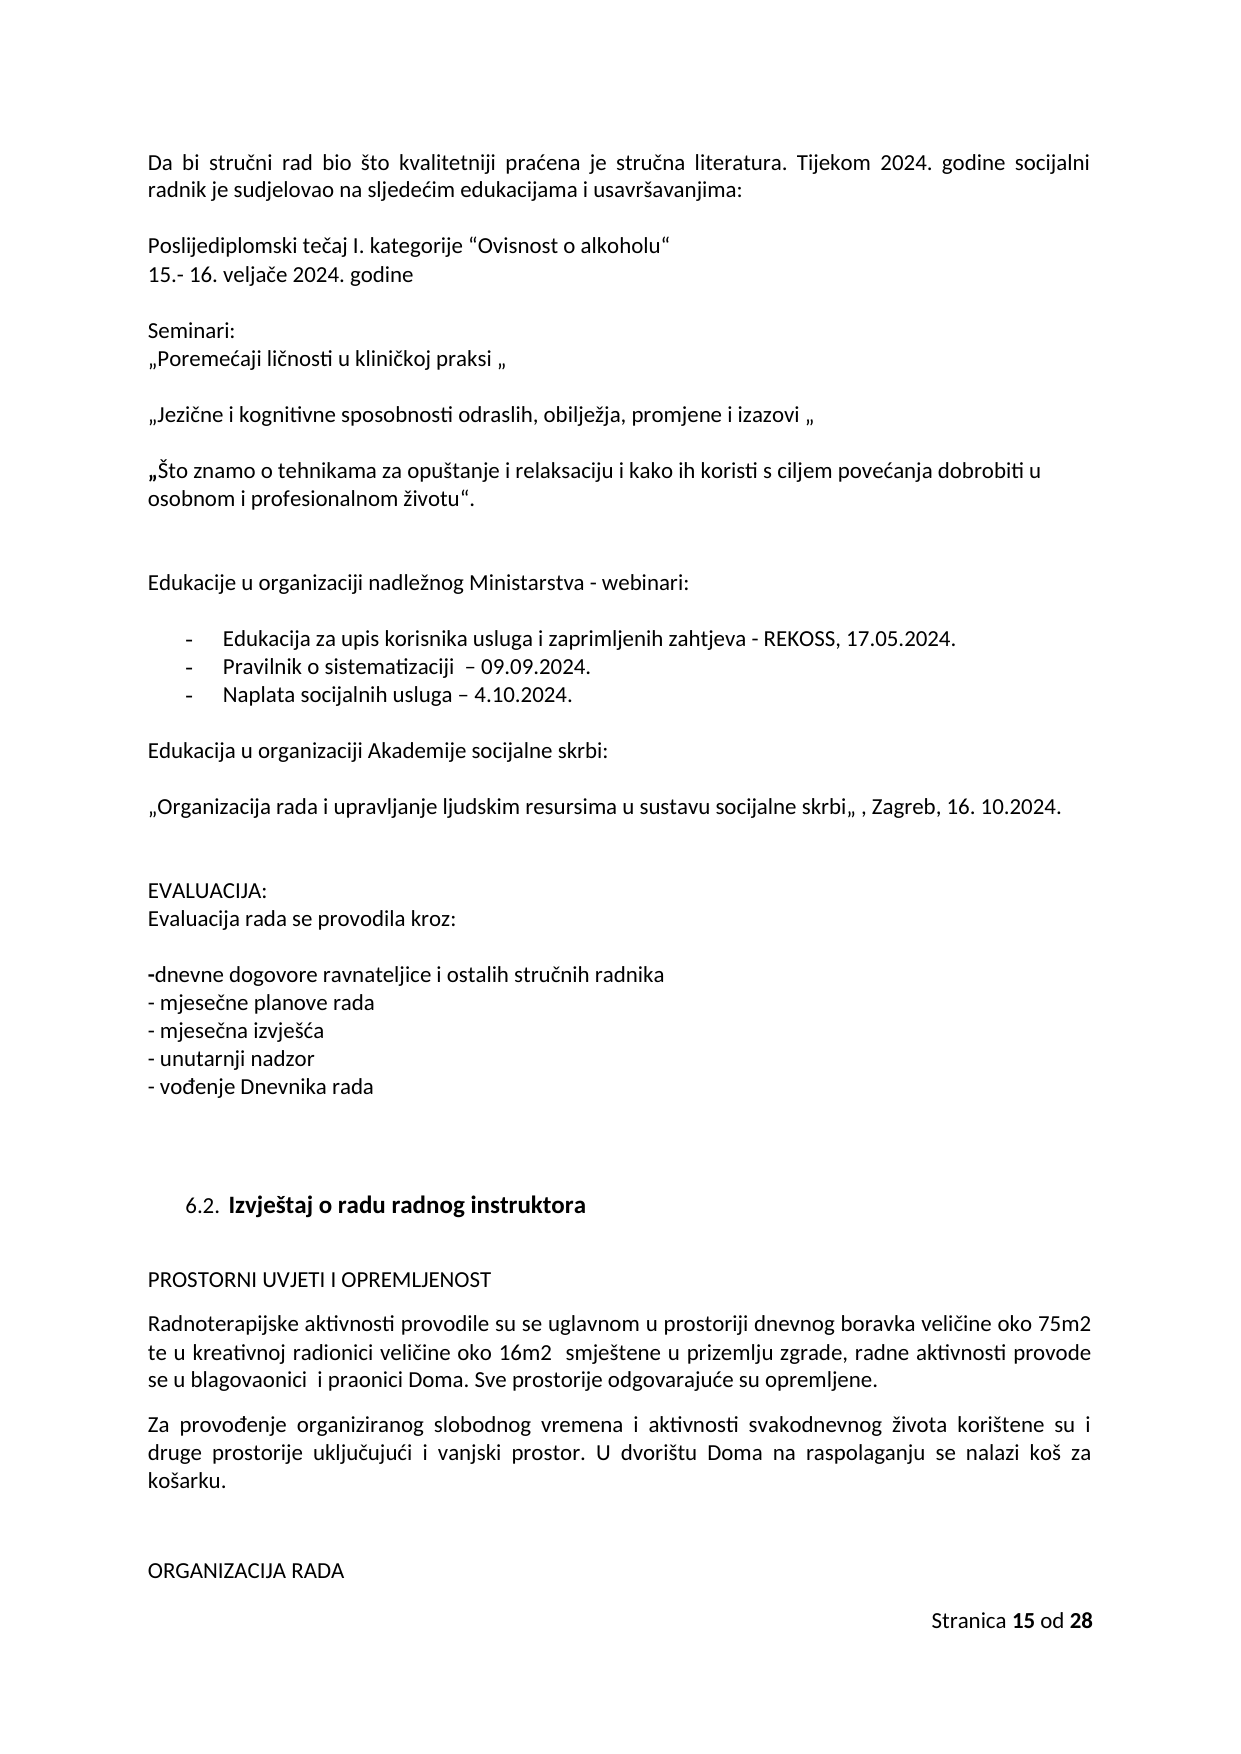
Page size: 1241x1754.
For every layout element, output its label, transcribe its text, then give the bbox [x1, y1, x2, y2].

text Edukacija u organizaciji Akademije socijalne skrbi: [148, 736, 1093, 764]
text -dnevne dogovore ravnateljice i ostalih stručnih radnika [148, 960, 1093, 988]
text - unutarnji nadzor [148, 1044, 1093, 1072]
text - mjesečna izvješća [148, 1016, 1093, 1044]
list Naplata socijalnih usluga – 4.10.2024. [185, 680, 1093, 708]
list Edukacija za upis korisnika usluga i zaprimljenih zahtjeva - REKOSS, 17.05.2024. [185, 624, 1093, 652]
text 15.- 16. veljače 2024. godine [148, 260, 1093, 288]
text Za provođenje organiziranog slobodnog vremena i aktivnosti svakodnevnog života korištene su i druge prostorije uključujući i vanjski prostor. U dvorištu Doma na raspolaganju se nalazi koš za košarku. [148, 1410, 1093, 1494]
text Radnoterapijske aktivnosti provodile su se uglavnom u prostoriji dnevnog boravka veličine oko 75m2 te u kreativnoj radionici veličine oko 16m2 smještene u prizemlju zgrade, radne aktivnosti provode se u blagovaonici i praonici Doma. Sve prostorije odgovarajuće su opremljene. [148, 1309, 1093, 1394]
list Pravilnik o sistematizaciji – 09.09.2024. [185, 652, 1093, 680]
text PROSTORNI UVJETI I OPREMLJENOST [148, 1265, 1093, 1293]
text Seminari: [148, 316, 1093, 344]
text Edukacije u organizaciji nadležnog Ministarstva - webinari: [148, 568, 1093, 596]
text Da bi stručni rad bio što kvalitetniji praćena je stručna literatura. Tijekom 2024. godine socijalni radnik je sudjelovao na sljedećim edukacijama i usavršavanjima: [148, 148, 1093, 204]
text „Jezične i kognitivne sposobnosti odraslih, obilježja, promjene i izazovi „ [148, 400, 1093, 428]
list Izvještaj o radu radnog instruktora [185, 1190, 1093, 1220]
text Evaluacija rada se provodila kroz: [148, 904, 1093, 932]
text - mjesečne planove rada [148, 988, 1093, 1016]
text ORGANIZACIJA RADA [148, 1556, 1093, 1584]
text EVALUACIJA: [148, 876, 1093, 904]
text - vođenje Dnevnika rada [148, 1072, 1093, 1100]
text „Organizacija rada i upravljanje ljudskim resursima u sustavu socijalne skrbi„ , Zagreb, 16. 10.2024. [148, 792, 1093, 820]
text „Što znamo o tehnikama za opuštanje i relaksaciju i kako ih koristi s ciljem povećanja dobrobiti u osobnom i profesionalnom životu“. [148, 456, 1093, 512]
text „Poremećaji ličnosti u kliničkoj praksi „ [148, 344, 1093, 372]
text Poslijediplomski tečaj I. kategorije “Ovisnost o alkoholu“ [148, 232, 1093, 260]
